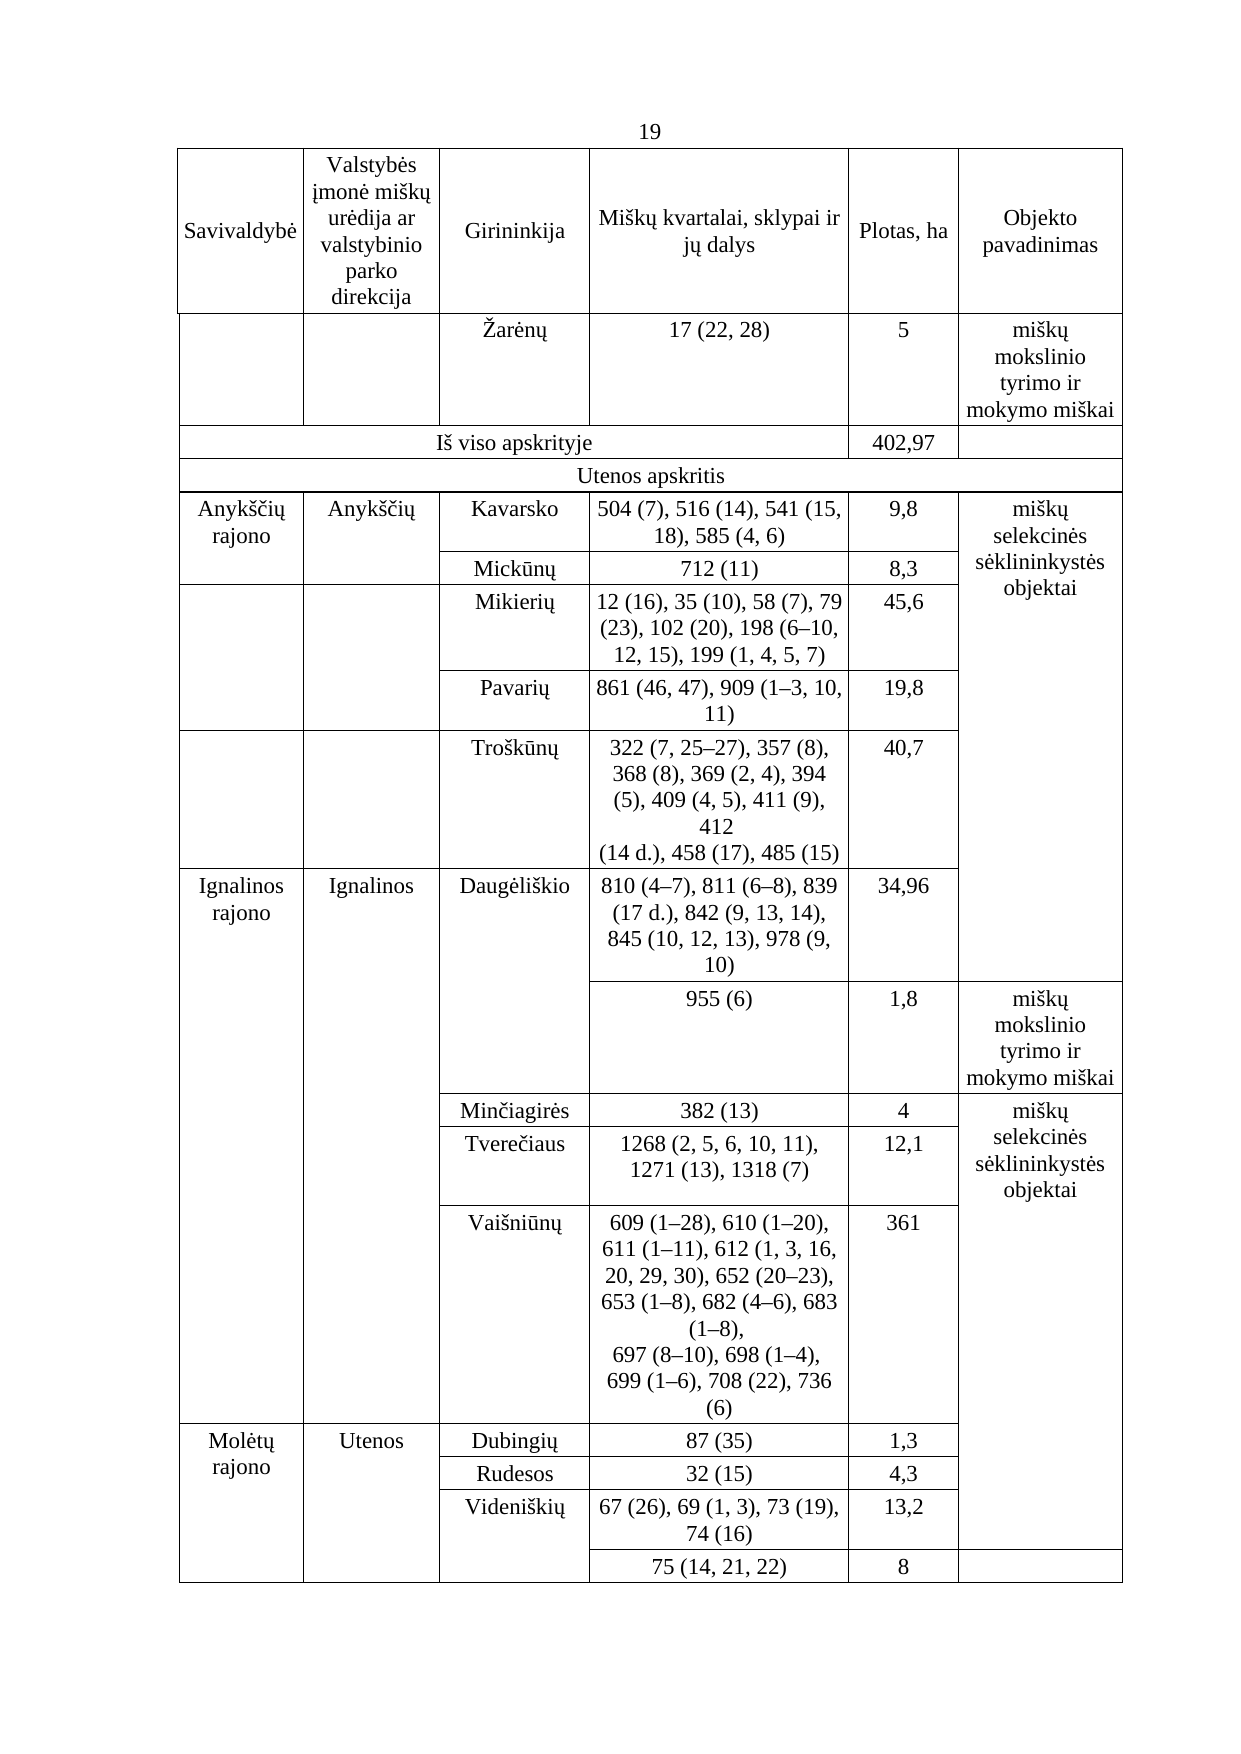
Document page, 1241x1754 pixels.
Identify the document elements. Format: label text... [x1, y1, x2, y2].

table_cell [304, 1489, 439, 1549]
table_cell [304, 981, 439, 1093]
table_cell [180, 731, 303, 868]
table_header Valstybės įmonė miškų urėdija ar valstybinio parko direkcija [304, 149, 439, 313]
table_cell Kavarsko [440, 493, 589, 551]
table_cell [304, 1126, 439, 1205]
table_cell 322 (7, 25–27), 357 (8), 368 (8), 369 (2, 4), 394 (5), 409 (4, 5), 411 (9), 412 (14 d.), 458 (17), 485 (15) [590, 731, 848, 868]
table_cell 9,8 [849, 493, 958, 551]
table_cell Utenos apskritis [180, 459, 1122, 491]
table_cell [959, 426, 1122, 458]
table_cell [180, 1093, 303, 1126]
table_cell Tverečiaus [440, 1127, 589, 1205]
table_cell Troškūnų [440, 731, 589, 868]
table_cell Dubingių [440, 1424, 589, 1456]
table_cell 8 [849, 1550, 958, 1582]
table_cell Iš viso apskrityje [180, 426, 848, 458]
table_cell [304, 314, 439, 425]
table_cell 67 (26), 69 (1, 3), 73 (19), 74 (16) [590, 1490, 848, 1549]
table_cell 87 (35) [590, 1424, 848, 1456]
table_cell 4,3 [849, 1457, 958, 1489]
table_cell [180, 981, 303, 1093]
table_cell Ignalinos rajono [180, 869, 303, 981]
table_cell [180, 670, 303, 730]
table_cell [959, 1423, 1122, 1456]
table_cell [959, 1550, 1122, 1582]
table_cell Molėtų rajono [180, 1424, 303, 1489]
table_cell [440, 1549, 589, 1582]
table_cell [180, 585, 303, 670]
table_cell [959, 868, 1122, 981]
table_header Miškų kvartalai, sklypai ir jų dalys [590, 149, 848, 313]
table_cell 12,1 [849, 1127, 958, 1205]
table_cell miškų mokslinio tyrimo ir mokymo miškai [959, 982, 1122, 1093]
table_cell miškų mokslinio tyrimo ir mokymo miškai [959, 314, 1122, 425]
table_cell 12 (16), 35 (10), 58 (7), 79 (23), 102 (20), 198 (6–10, 12, 15), 199 (1, 4, 5, 7) [590, 585, 848, 670]
table_cell [304, 1456, 439, 1489]
table_cell [959, 1456, 1122, 1489]
table_cell 5 [849, 314, 958, 425]
table_cell 810 (4–7), 811 (6–8), 839 (17 d.), 842 (9, 13, 14), 845 (10, 12, 13), 978 (9, 10) [590, 869, 848, 981]
table_cell Pavarių [440, 671, 589, 730]
table_cell Vaišniūnų [440, 1206, 589, 1423]
table_cell 17 (22, 28) [590, 314, 848, 425]
table_cell [180, 1126, 303, 1205]
table_cell [180, 1205, 303, 1423]
table_cell Mickūnų [440, 552, 589, 584]
table_header Objekto pavadinimas [959, 149, 1122, 313]
table_cell 504 (7), 516 (14), 541 (15, 18), 585 (4, 6) [590, 493, 848, 551]
table_cell Videniškių [440, 1490, 589, 1549]
table_cell [304, 585, 439, 670]
table_cell Mikierių [440, 585, 589, 670]
table_cell 8,3 [849, 552, 958, 584]
table_cell [180, 1489, 303, 1549]
table_cell Anykščių rajono [180, 493, 303, 551]
table_cell Rudesos [440, 1457, 589, 1489]
table_cell [959, 1205, 1122, 1423]
table_cell 955 (6) [590, 982, 848, 1093]
table_cell Minčiagirės [440, 1094, 589, 1126]
table_cell 402,97 [849, 426, 958, 458]
table_cell miškų selekcinės sėklininkystės objektai [959, 493, 1122, 670]
table_cell 19,8 [849, 671, 958, 730]
table_cell miškų selekcinės sėklininkystės objektai [959, 1094, 1122, 1205]
table_cell 1,8 [849, 982, 958, 1093]
table_cell 40,7 [849, 731, 958, 868]
table_header Plotas, ha [849, 149, 958, 313]
table_cell [304, 731, 439, 868]
table_cell [304, 670, 439, 730]
table_cell [440, 981, 589, 1093]
table_cell [959, 730, 1122, 868]
table_cell Anykščių [304, 493, 439, 551]
table_cell [304, 1205, 439, 1423]
table_cell 34,96 [849, 869, 958, 981]
table_cell Utenos [304, 1424, 439, 1456]
table_cell 382 (13) [590, 1094, 848, 1126]
table_cell [180, 551, 303, 584]
table_cell 609 (1–28), 610 (1–20), 611 (1–11), 612 (1, 3, 16, 20, 29, 30), 652 (20–23), 653 (1–8), 682 (4–6), 683 (1–8), 697 (8–10), 698 (1–4), 699 (1–6), 708 (22), 736 (6) [590, 1206, 848, 1423]
table_cell 712 (11) [590, 552, 848, 584]
table_cell [304, 551, 439, 584]
table_cell [304, 1549, 439, 1582]
table_cell 4 [849, 1094, 958, 1126]
table_cell [959, 670, 1122, 730]
table_cell 45,6 [849, 585, 958, 670]
table_cell 361 [849, 1206, 958, 1423]
table_cell [180, 314, 303, 425]
table_cell 75 (14, 21, 22) [590, 1550, 848, 1582]
table_cell 1268 (2, 5, 6, 10, 11), 1271 (13), 1318 (7) [590, 1127, 848, 1205]
table_cell 13,2 [849, 1490, 958, 1549]
table_header Savivaldybė [178, 149, 303, 313]
table_cell Ignalinos [304, 869, 439, 981]
table_cell Žarėnų [440, 314, 589, 425]
table_header Girininkija [440, 149, 589, 313]
table_cell [959, 1489, 1122, 1549]
table_cell [304, 1093, 439, 1126]
table_cell Daugėliškio [440, 869, 589, 981]
table_cell 861 (46, 47), 909 (1–3, 10, 11) [590, 671, 848, 730]
table_cell 32 (15) [590, 1457, 848, 1489]
table_cell [180, 1549, 303, 1582]
table_cell 1,3 [849, 1424, 958, 1456]
